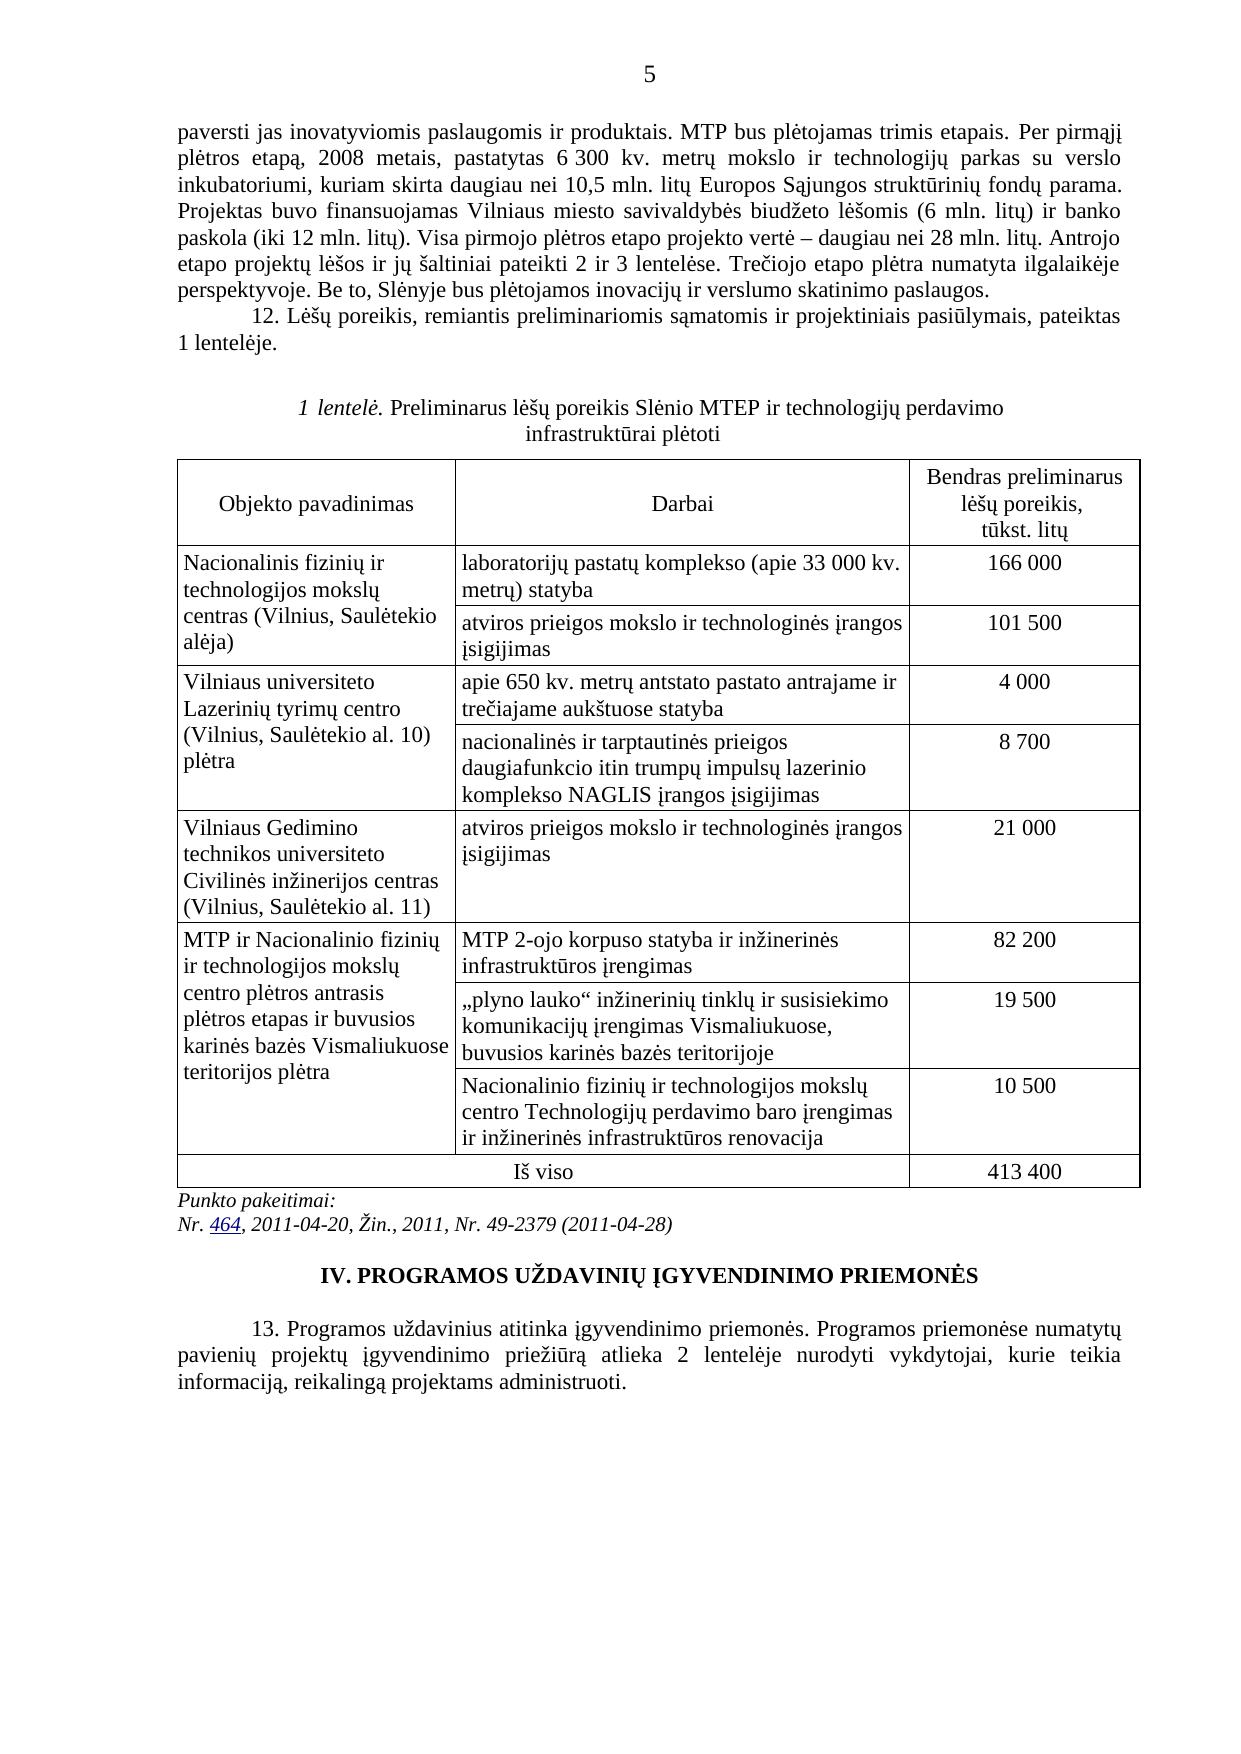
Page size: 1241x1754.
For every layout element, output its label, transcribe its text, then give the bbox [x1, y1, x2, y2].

text Nr. 464, 2011-04-20, Žin., 2011, Nr. 49-2379 (2011-04-28) [177, 1212, 1122, 1236]
text 12. Lėšų poreikis, remiantis preliminariomis sąmatomis ir projektiniais pasiūlymais, pateiktas 1 lentelėje. [177, 303, 1122, 355]
table_cell MTP 2-ojo korpuso statyba ir inžinerinės infrastruktūros įrengimas [456, 923, 909, 982]
table_cell 101 500 [910, 606, 1139, 664]
table_cell Vilniaus universiteto Lazerinių tyrimų centro (Vilnius, Saulėtekio al. 10) plėtra [178, 666, 455, 810]
table_cell 10 500 [910, 1069, 1139, 1154]
table_cell Nacionalinio fizinių ir technologijos mokslų centro Technologijų perdavimo baro įrengimas ir inžinerinės infrastruktūros renovacija [456, 1069, 909, 1154]
table_cell 166 000 [910, 546, 1139, 605]
table_cell Vilniaus Gedimino technikos universiteto Civilinės inžinerijos centras (Vilnius, Saulėtekio al. 11) [178, 811, 455, 922]
table_cell Iš viso [178, 1155, 909, 1187]
text 1 lentelė. Preliminarus lėšų poreikis Slėnio MTEP ir technologijų perdavimo infrastruktūrai plėtoti [177, 394, 1068, 447]
table_header Objekto pavadinimas [178, 460, 455, 545]
text 13. Programos uždavinius atitinka įgyvendinimo priemonės. Programos priemonėse numatytų pavienių projektų įgyvendinimo priežiūrą atlieka 2 lentelėje nurodyti vykdytojai, kurie teikia informaciją, reikalingą projektams administruoti. [177, 1315, 1122, 1394]
table_cell 4 000 [910, 666, 1139, 724]
table_cell MTP ir Nacionalinio fizinių ir technologijos mokslų centro plėtros antrasis plėtros etapas ir buvusios karinės bazės Vismaliukuose teritorijos plėtra [178, 923, 455, 1154]
table_cell Nacionalinis fizinių ir technologijos mokslų centras (Vilnius, Saulėtekio alėja) [178, 546, 455, 664]
table_cell 413 400 [910, 1155, 1139, 1187]
table_cell atviros prieigos mokslo ir technologinės įrangos įsigijimas [456, 606, 909, 664]
table_cell atviros prieigos mokslo ir technologinės įrangos įsigijimas [456, 811, 909, 922]
table_cell 82 200 [910, 923, 1139, 982]
table_cell 8 700 [910, 725, 1139, 810]
table_cell 19 500 [910, 983, 1139, 1068]
text Punkto pakeitimai: [177, 1188, 1122, 1212]
table_cell „plyno lauko“ inžinerinių tinklų ir susisiekimo komunikacijų įrengimas Vismaliukuose, buvusios karinės bazės teritorijoje [456, 983, 909, 1068]
table_cell 21 000 [910, 811, 1139, 922]
table_cell apie 650 kv. metrų antstato pastato antrajame ir trečiajame aukštuose statyba [456, 666, 909, 724]
table_header Darbai [456, 460, 909, 545]
table_header Bendras preliminarus lėšų poreikis, tūkst. litų [910, 460, 1139, 545]
text paversti jas inovatyviomis paslaugomis ir produktais. MTP bus plėtojamas trimis etapais. Per pirmąjį plėtros etapą, 2008 metais, pastatytas 6 300 kv. metrų mokslo ir technologijų parkas su verslo inkubatoriumi, kuriam skirta daugiau nei 10,5 mln. litų Europos Sąjungos struktūrinių fondų parama. Projektas buvo finansuojamas Vilniaus miesto savivaldybės biudžeto lėšomis (6 mln. litų) ir banko paskola (iki 12 mln. litų). Visa pirmojo plėtros etapo projekto vertė – daugiau nei 28 mln. litų. Antrojo etapo projektų lėšos ir jų šaltiniai pateikti 2 ir 3 lentelėse. Trečiojo etapo plėtra numatyta ilgalaikėje perspektyvoje. Be to, Slėnyje bus plėtojamos inovacijų ir verslumo skatinimo paslaugos. [177, 118, 1122, 303]
table_cell nacionalinės ir tarptautinės prieigos daugiafunkcio itin trumpų impulsų lazerinio komplekso NAGLIS įrangos įsigijimas [456, 725, 909, 810]
text IV. PROGRAMOS UŽDAVINIŲ ĮGYVENDINIMO PRIEMONĖS [177, 1262, 1122, 1289]
table_cell laboratorijų pastatų komplekso (apie 33 000 kv. metrų) statyba [456, 546, 909, 605]
